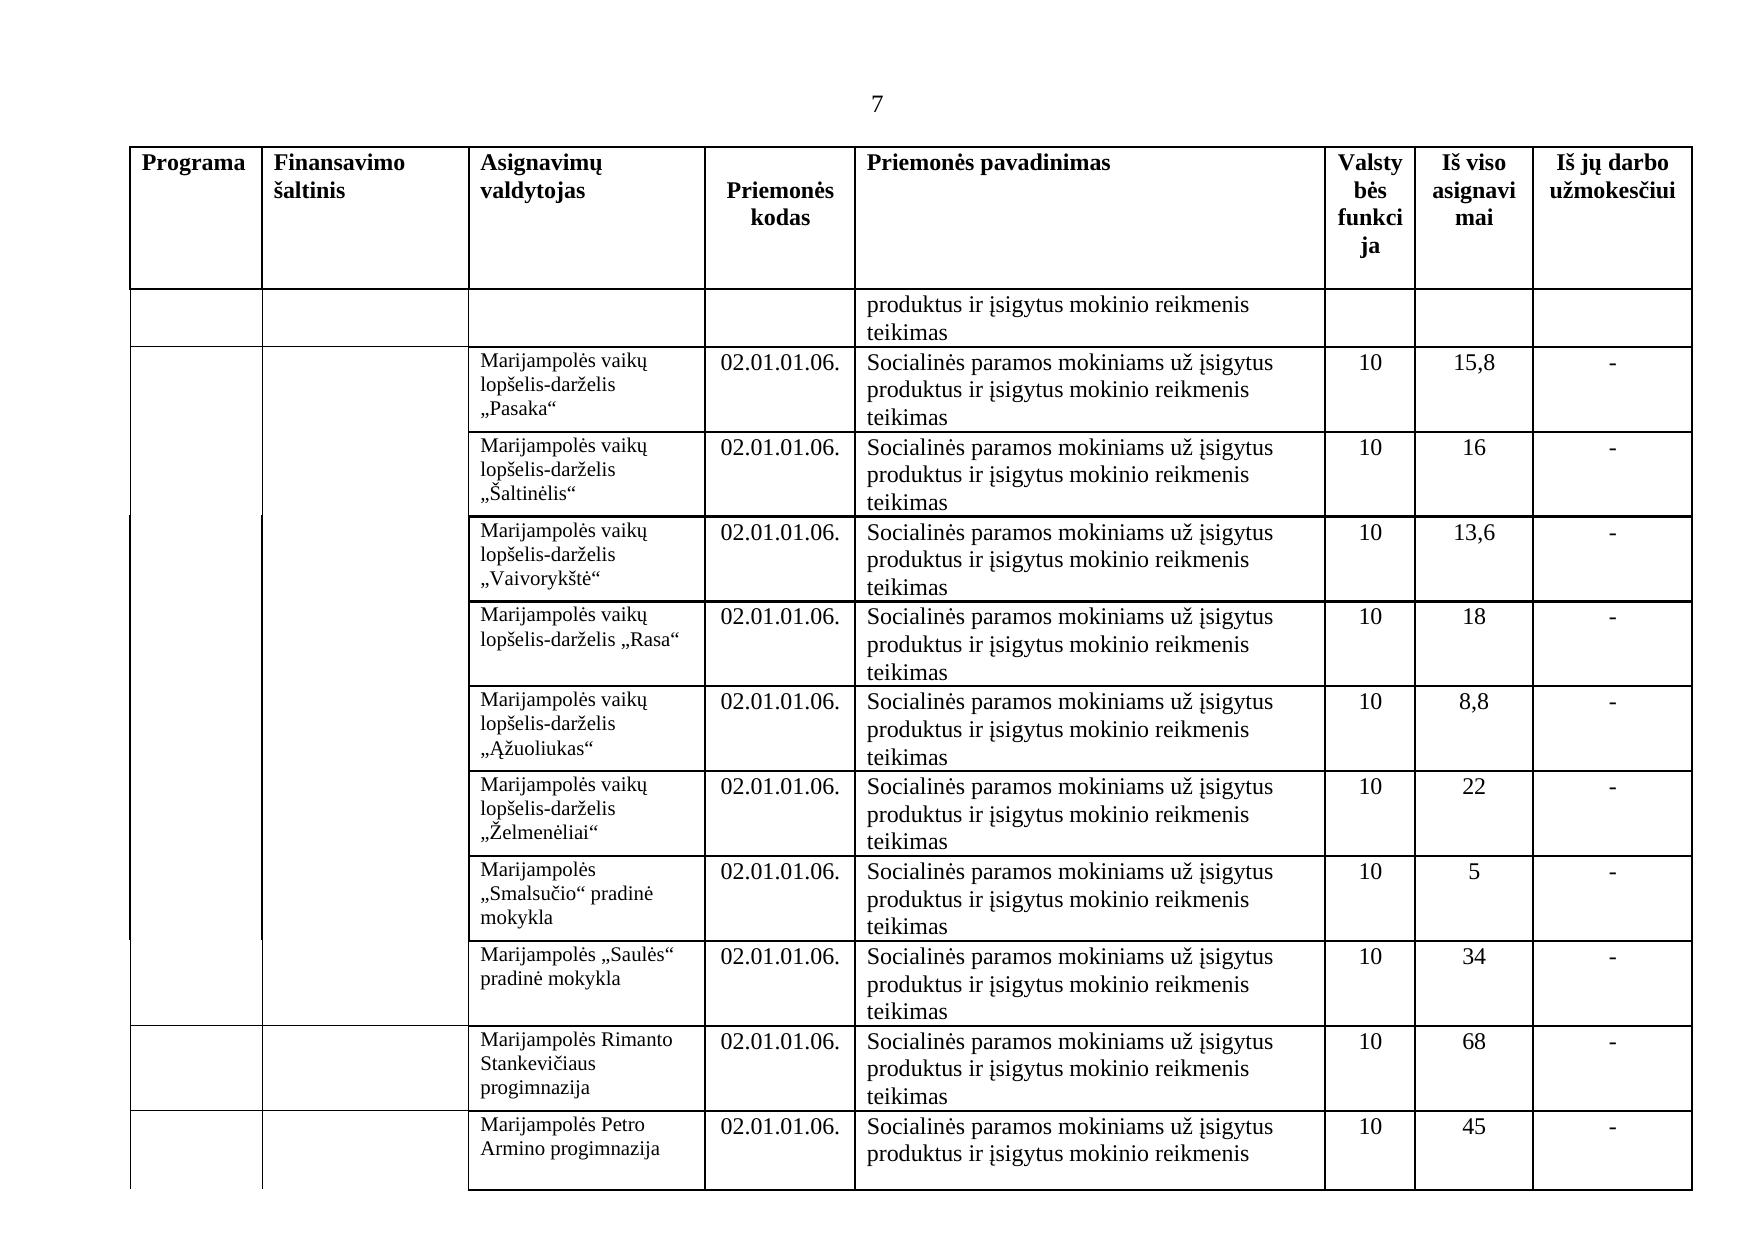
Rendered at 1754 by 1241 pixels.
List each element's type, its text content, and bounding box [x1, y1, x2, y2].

table_cell Marijampolės vaikų lopšelis-darželis „Pasaka“ [469, 348, 704, 431]
table_cell [131, 855, 261, 940]
table_cell [131, 940, 262, 1025]
table_cell 5 [1416, 857, 1532, 940]
table_cell 10 [1326, 518, 1414, 600]
table_cell 02.01.01.06. [706, 942, 854, 1025]
table_cell 02.01.01.06. [706, 1027, 854, 1110]
table_header Iš jų darbo užmokesčiui [1534, 148, 1691, 288]
table_cell 68 [1416, 1027, 1532, 1110]
table_cell 02.01.01.06. [706, 772, 854, 855]
table_cell - [1534, 518, 1691, 600]
table_cell - [1534, 290, 1691, 346]
table_cell [1326, 259, 1414, 288]
table_cell - [1534, 942, 1691, 1025]
table_cell [131, 347, 262, 431]
table_cell 10 [1326, 603, 1414, 685]
table_cell [263, 600, 468, 685]
table_cell Socialinės paramos mokiniams už įsigytus produktus ir įsigytus mokinio reikmenis teikimas [856, 857, 1324, 940]
table_cell [856, 259, 1324, 288]
table_cell 8,8 [1416, 687, 1532, 770]
table_cell [1416, 290, 1532, 346]
table_cell - [1534, 433, 1691, 515]
table_cell Socialinės paramos mokiniams už įsigytus produktus ir įsigytus mokinio reikmenis teikimas [856, 687, 1324, 770]
table_cell Marijampolės vaikų lopšelis-darželis „Želmenėliai“ [470, 772, 704, 855]
table_cell [263, 290, 468, 346]
table_cell - [1534, 687, 1691, 770]
table_cell 02.01.01.06. [706, 1112, 854, 1189]
table_cell Marijampolės vaikų lopšelis-darželis „Šaltinėlis“ [469, 433, 704, 515]
table_cell produktus ir įsigytus mokinio reikmenis teikimas [856, 290, 1324, 346]
table_cell 22 [1416, 772, 1532, 855]
table_cell [131, 600, 261, 685]
table_cell Socialinės paramos mokiniams už įsigytus produktus ir įsigytus mokinio reikmenis teikimas [856, 942, 1324, 1025]
table_cell 02.01.01.06. [706, 687, 854, 770]
table_cell [469, 290, 704, 346]
table_cell [263, 515, 468, 600]
table_cell 10 [1326, 857, 1414, 940]
table_cell 10 [1326, 348, 1414, 431]
table_cell - [1534, 348, 1691, 431]
table_cell [706, 290, 854, 346]
table_cell Marijampolės vaikų lopšelis-darželis „Vaivorykštė“ [470, 518, 704, 600]
table_cell [263, 1026, 468, 1110]
table_cell - [1534, 1027, 1691, 1110]
table_cell 02.01.01.06. [706, 518, 854, 600]
table_cell 10 [1326, 772, 1414, 855]
table_cell Socialinės paramos mokiniams už įsigytus produktus ir įsigytus mokinio reikmenis teikimas [856, 772, 1324, 855]
table_cell Socialinės paramos mokiniams už įsigytus produktus ir įsigytus mokinio reikmenis teikimas [856, 518, 1324, 600]
table_cell - [1534, 857, 1691, 940]
table_cell [131, 685, 261, 770]
table_cell [131, 259, 261, 288]
table_cell [131, 290, 262, 346]
table_header Asignavimų valdytojas [470, 148, 704, 259]
table_cell [263, 770, 468, 855]
table_cell 18 [1416, 603, 1532, 685]
table_cell Socialinės paramos mokiniams už įsigytus produktus ir įsigytus mokinio reikmenis teikimas [856, 433, 1324, 515]
table_cell [263, 940, 468, 1025]
table_cell 02.01.01.06. [706, 603, 854, 685]
table_cell Socialinės paramos mokiniams už įsigytus produktus ir įsigytus mokinio reikmenis teikimas [856, 1027, 1324, 1110]
table_cell [263, 685, 468, 770]
table_cell [131, 1111, 262, 1189]
table_cell [263, 431, 468, 515]
table_cell [131, 515, 261, 600]
table_cell 02.01.01.06. [706, 857, 854, 940]
table_header Iš viso asignavimai [1416, 148, 1532, 288]
table_cell [1326, 290, 1414, 346]
table_header Priemonės pavadinimas [856, 148, 1324, 259]
table_cell Marijampolės „Saulės“ pradinė mokykla [469, 942, 704, 1025]
table_cell [263, 1111, 468, 1189]
table_cell Marijampolės „Smalsučio“ pradinė mokykla [470, 857, 704, 940]
table_cell Socialinės paramos mokiniams už įsigytus produktus ir įsigytus mokinio reikmenis teikimas [856, 603, 1324, 685]
table_cell 02.01.01.06. [706, 433, 854, 515]
table_header Valstybės funkcija [1326, 148, 1414, 259]
table_cell [131, 1026, 262, 1110]
table_cell 10 [1326, 433, 1414, 515]
table_cell Marijampolės vaikų lopšelis-darželis „Ąžuoliukas“ [470, 687, 704, 770]
table_cell 10 [1326, 687, 1414, 770]
table_cell - [1534, 603, 1691, 685]
table_cell 10 [1326, 1112, 1414, 1189]
table_cell Marijampolės Petro Armino progimnazija [469, 1112, 704, 1189]
table_cell [706, 259, 854, 288]
table_cell Socialinės paramos mokiniams už įsigytus produktus ir įsigytus mokinio reikmenis teikimas [856, 348, 1324, 431]
table_header Finansavimo šaltinis [263, 148, 468, 259]
table_cell - [1534, 772, 1691, 855]
table_header Programa [131, 148, 261, 259]
table_cell 10 [1326, 1027, 1414, 1110]
table_cell - [1534, 1112, 1691, 1189]
table_cell [263, 855, 468, 940]
table_cell [131, 431, 262, 515]
table_cell 10 [1326, 942, 1414, 1025]
table_cell [263, 259, 468, 288]
table_cell Socialinės paramos mokiniams už įsigytus produktus ir įsigytus mokinio reikmenis [856, 1112, 1324, 1189]
table_cell 15,8 [1416, 348, 1532, 431]
table_cell Marijampolės Rimanto Stankevičiaus progimnazija [469, 1027, 704, 1110]
table_cell Marijampolės vaikų lopšelis-darželis „Rasa“ [470, 603, 704, 685]
table_cell [131, 770, 261, 855]
table_cell [263, 347, 468, 431]
table_cell 34 [1416, 942, 1532, 1025]
table_cell 45 [1416, 1112, 1532, 1189]
table_cell 13,6 [1416, 518, 1532, 600]
table_cell 16 [1416, 433, 1532, 515]
table_cell [470, 259, 704, 288]
table_cell 02.01.01.06. [706, 348, 854, 431]
table_header Priemonės kodas [706, 148, 854, 259]
